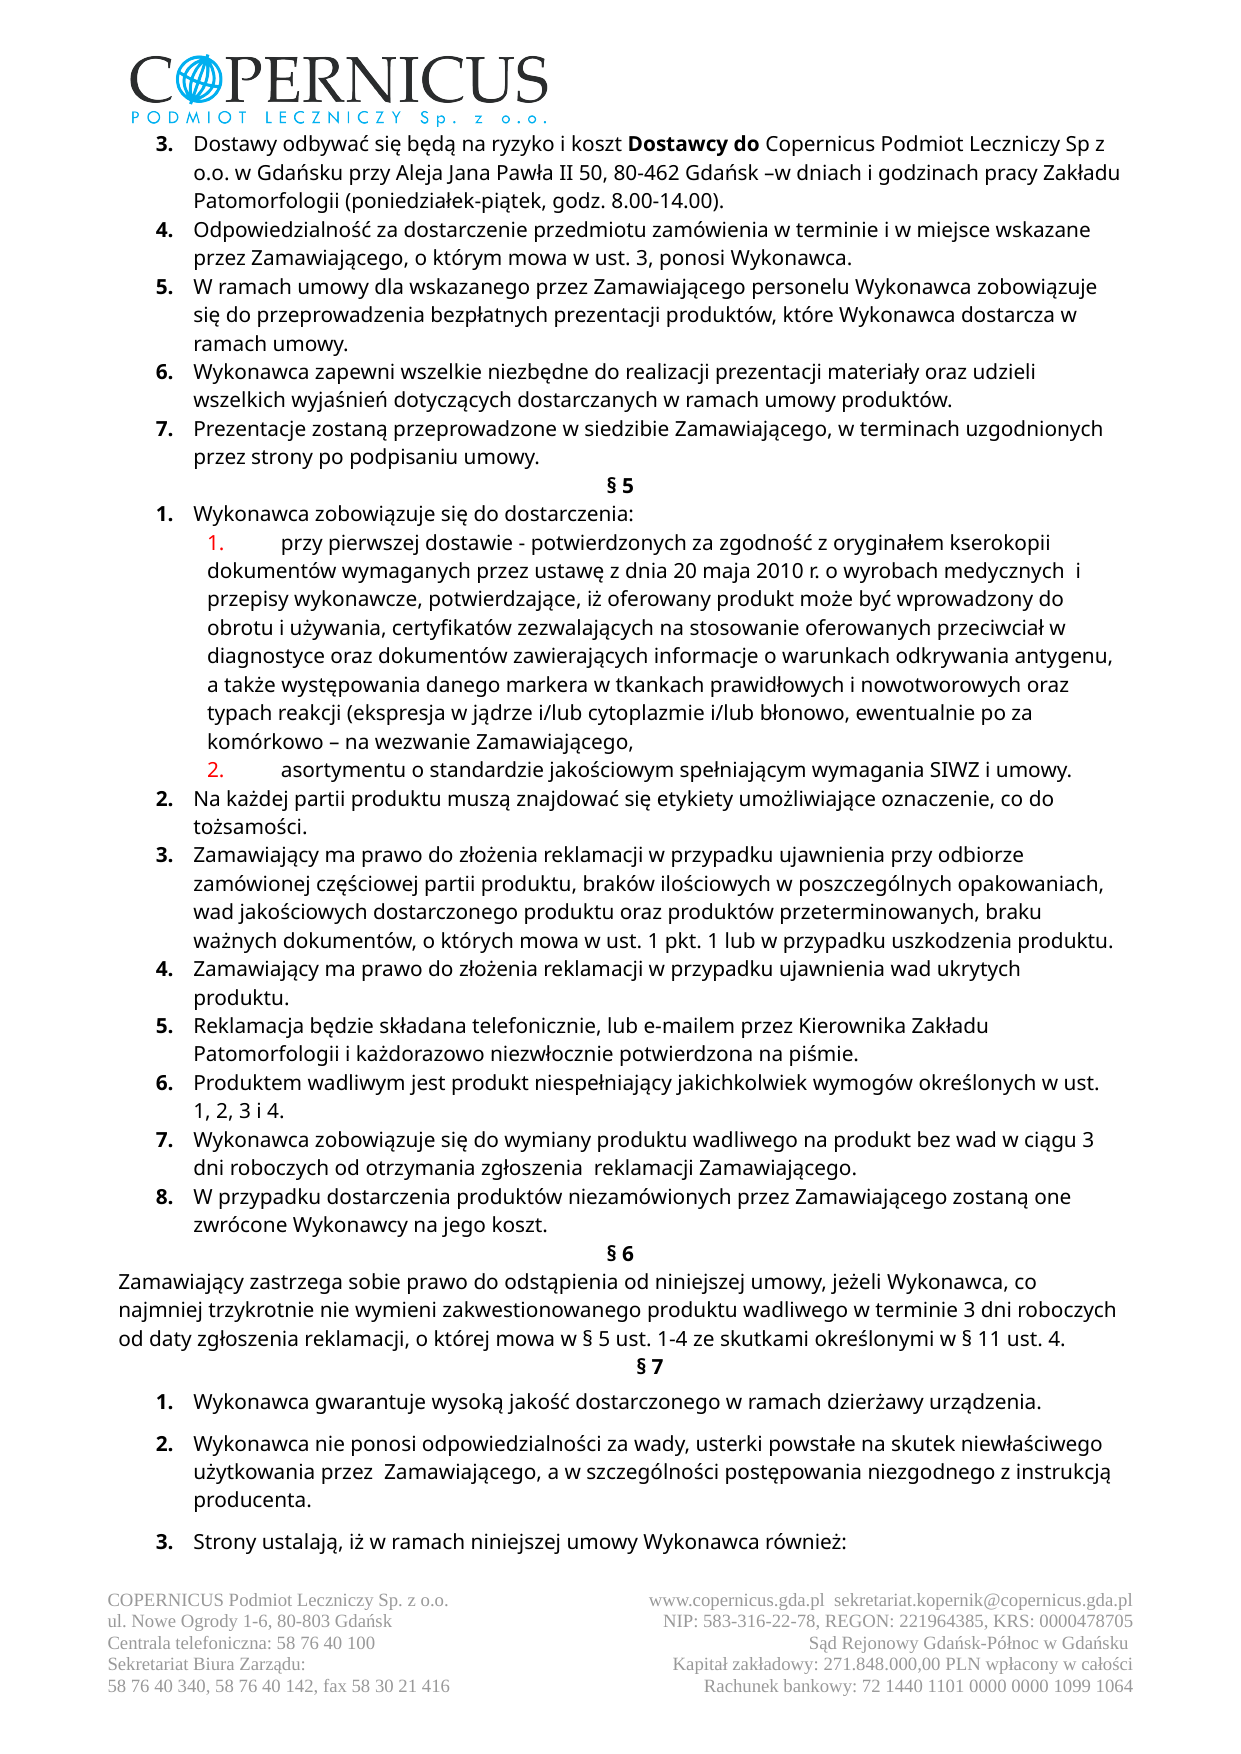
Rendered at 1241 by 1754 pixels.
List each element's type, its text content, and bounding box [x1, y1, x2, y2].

text § 7 [177, 1352, 1122, 1381]
list Wykonawca nie ponosi odpowiedzialności za wady, usterki powstałe na skutek niewłaściwego użytkowania przez Zamawiającego, a w szczególności postępowania niezgodnego z instrukcją producenta. [156, 1429, 1122, 1514]
list Zamawiający ma prawo do złożenia reklamacji w przypadku ujawnienia wad ukrytych produktu. [156, 954, 1122, 1011]
list W ramach umowy dla wskazanego przez Zamawiającego personelu Wykonawca zobowiązuje się do przeprowadzenia bezpłatnych prezentacji produktów, które Wykonawca dostarcza w ramach umowy. [156, 272, 1122, 357]
list Na każdej partii produktu muszą znajdować się etykiety umożliwiające oznaczenie, co do tożsamości. [156, 784, 1122, 841]
text § 5 [118, 471, 1122, 499]
list Wykonawca gwarantuje wysoką jakość dostarczonego w ramach dzierżawy urządzenia. [156, 1387, 1122, 1416]
list Dostawy odbywać się będą na ryzyko i koszt Dostawcy do Copernicus Podmiot Leczniczy Sp z o.o. w Gdańsku przy Aleja Jana Pawła II 50, 80-462 Gdańsk –w dniach i godzinach pracy Zakładu Patomorfologii (poniedziałek-piątek, godz. 8.00-14.00). [156, 129, 1122, 215]
list Reklamacja będzie składana telefonicznie, lub e-mailem przez Kierownika Zakładu Patomorfologii i każdorazowo niezwłocznie potwierdzona na piśmie. [156, 1011, 1122, 1068]
list Produktem wadliwym jest produkt niespełniający jakichkolwiek wymogów określonych w ust. 1, 2, 3 i 4. [156, 1068, 1122, 1125]
text § 6 [118, 1239, 1122, 1267]
text Zamawiający zastrzega sobie prawo do odstąpienia od niniejszej umowy, jeżeli Wykonawca, co najmniej trzykrotnie nie wymieni zakwestionowanego produktu wadliwego w terminie 3 dni roboczych od daty zgłoszenia reklamacji, o której mowa w § 5 ust. 1-4 ze skutkami określonymi w § 11 ust. 4. [118, 1267, 1122, 1352]
list Prezentacje zostaną przeprowadzone w siedzibie Zamawiającego, w terminach uzgodnionych przez strony po podpisaniu umowy. [156, 414, 1122, 471]
list Strony ustalają, iż w ramach niniejszej umowy Wykonawca również: [156, 1527, 1122, 1555]
list asortymentu o standardzie jakościowym spełniającym wymagania SIWZ i umowy. [207, 755, 1122, 784]
list przy pierwszej dostawie - potwierdzonych za zgodność z oryginałem kserokopii dokumentów wymaganych przez ustawę z dnia 20 maja 2010 r. o wyrobach medycznych i przepisy wykonawcze, potwierdzające, iż oferowany produkt może być wprowadzony do obrotu i używania, certyfikatów zezwalających na stosowanie oferowanych przeciwciał w diagnostyce oraz dokumentów zawierających informacje o warunkach odkrywania antygenu, a także występowania danego markera w tkankach prawidłowych i nowotworowych oraz typach reakcji (ekspresja w jądrze i/lub cytoplazmie i/lub błonowo, ewentualnie po za komórkowo – na wezwanie Zamawiającego, [207, 528, 1122, 755]
list Zamawiający ma prawo do złożenia reklamacji w przypadku ujawnienia przy odbiorze zamówionej częściowej partii produktu, braków ilościowych w poszczególnych opakowaniach, wad jakościowych dostarczonego produktu oraz produktów przeterminowanych, braku ważnych dokumentów, o których mowa w ust. 1 pkt. 1 lub w przypadku uszkodzenia produktu. [156, 841, 1122, 954]
list Wykonawca zobowiązuje się do wymiany produktu wadliwego na produkt bez wad w ciągu 3 dni roboczych od otrzymania zgłoszenia reklamacji Zamawiającego. [156, 1125, 1122, 1182]
list Wykonawca zapewni wszelkie niezbędne do realizacji prezentacji materiały oraz udzieli wszelkich wyjaśnień dotyczących dostarczanych w ramach umowy produktów. [156, 357, 1122, 414]
list W przypadku dostarczenia produktów niezamówionych przez Zamawiającego zostaną one zwrócone Wykonawcy na jego koszt. [156, 1182, 1122, 1239]
list Odpowiedzialność za dostarczenie przedmiotu zamówienia w terminie i w miejsce wskazane przez Zamawiającego, o którym mowa w ust. 3, ponosi Wykonawca. [156, 215, 1122, 272]
list Wykonawca zobowiązuje się do dostarczenia: [156, 499, 1122, 528]
